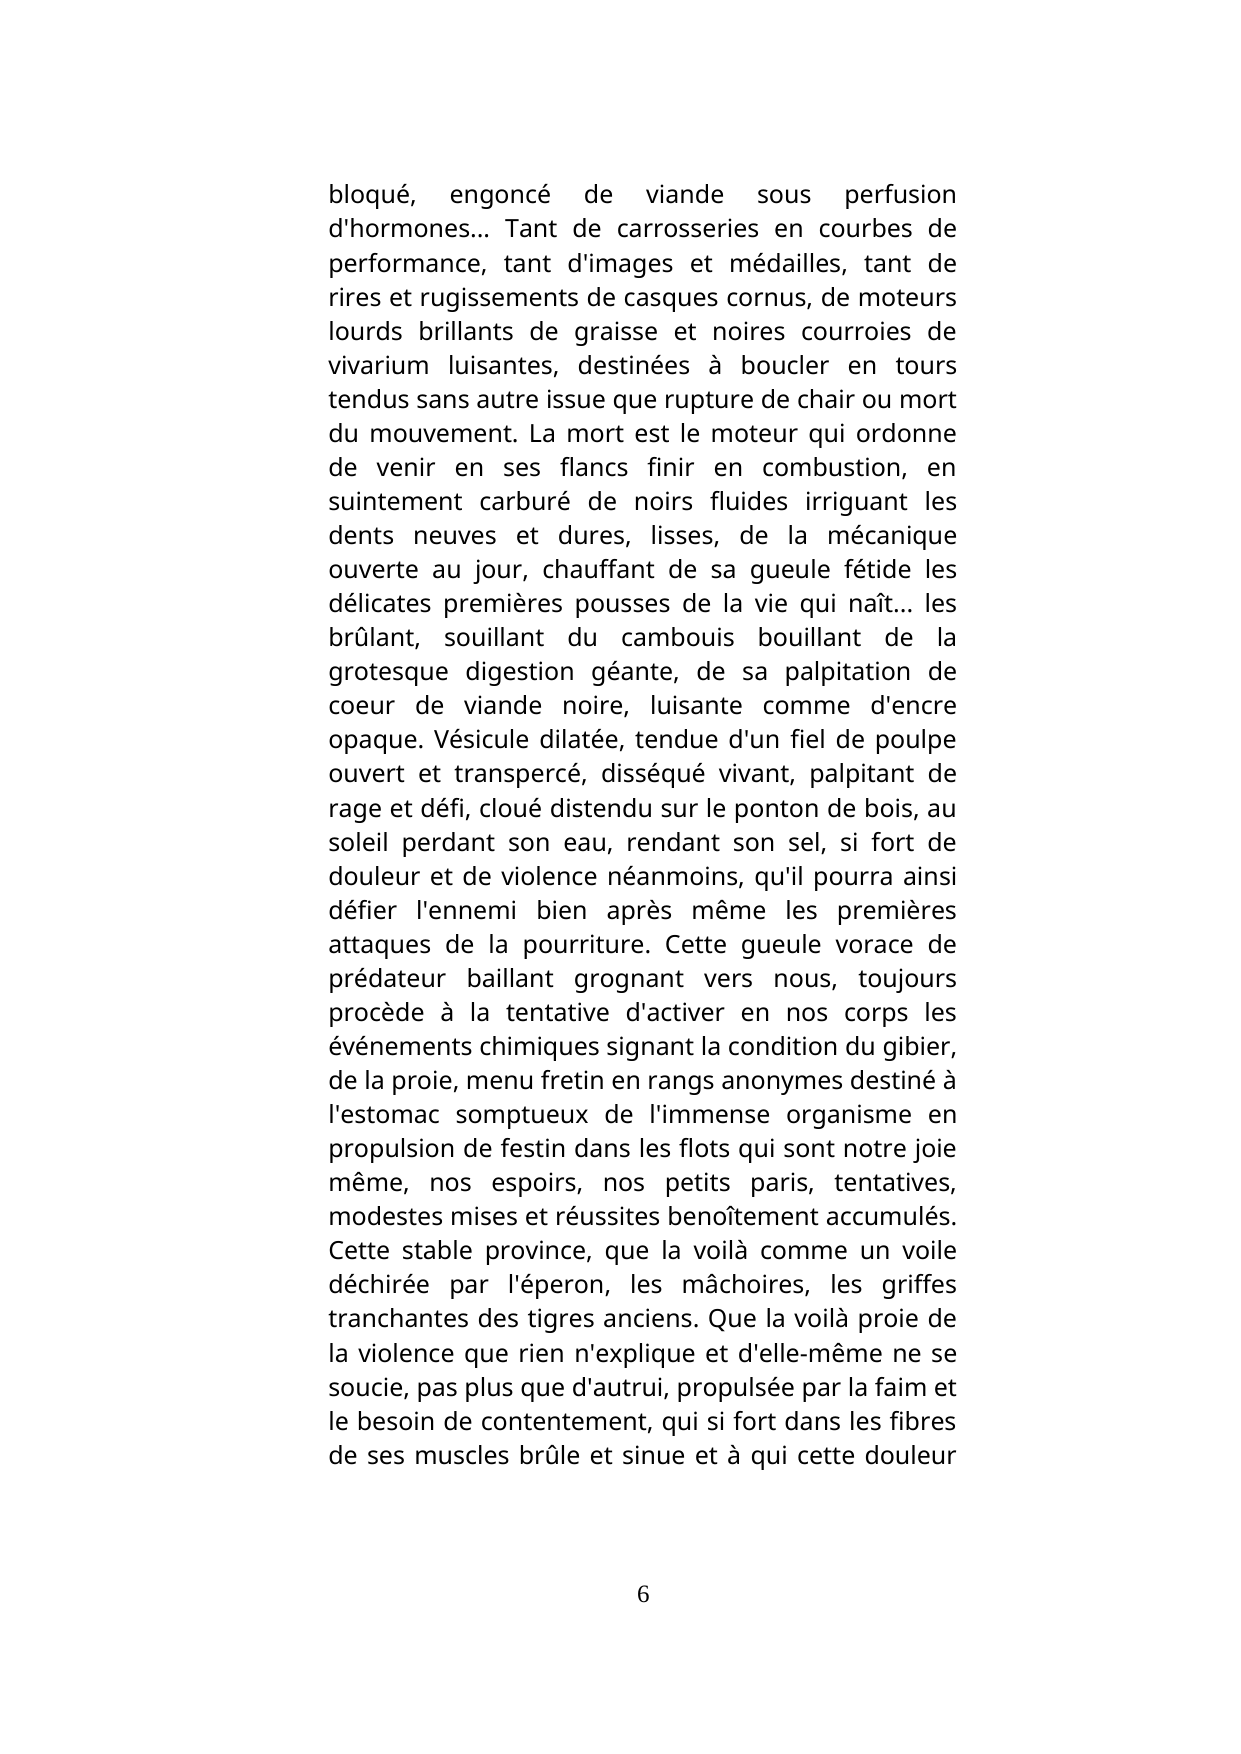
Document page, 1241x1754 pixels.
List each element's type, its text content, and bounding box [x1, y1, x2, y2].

text bloqué, engoncé de viande sous perfusion d'hormones... Tant de carrosseries en courbes de performance, tant d'images et médailles, tant de rires et rugissements de casques cornus, de moteurs lourds brillants de graisse et noires courroies de vivarium luisantes, destinées à boucler en tours tendus sans autre issue que rupture de chair ou mort du mouvement. La mort est le moteur qui ordonne de venir en ses flancs finir en combustion, en suintement carburé de noirs fluides irriguant les dents neuves et dures, lisses, de la mécanique ouverte au jour, chauffant de sa gueule fétide les délicates premières pousses de la vie qui naît... les brûlant, souillant du cambouis bouillant de la grotesque digestion géante, de sa palpitation de coeur de viande noire, luisante comme d'encre opaque. Vésicule dilatée, tendue d'un fiel de poulpe ouvert et transpercé, disséqué vivant, palpitant de rage et défi, cloué distendu sur le ponton de bois, au soleil perdant son eau, rendant son sel, si fort de douleur et de violence néanmoins, qu'il pourra ainsi défier l'ennemi bien après même les premières attaques de la pourriture. Cette gueule vorace de prédateur baillant grognant vers nous, toujours procède à la tentative d'activer en nos corps les événements chimiques signant la condition du gibier, de la proie, menu fretin en rangs anonymes destiné à l'estomac somptueux de l'immense organisme en propulsion de festin dans les flots qui sont notre joie même, nos espoirs, nos petits paris, tentatives, modestes mises et réussites benoîtement accumulés. Cette stable province, que la voilà comme un voile déchirée par l'éperon, les mâchoires, les griffes tranchantes des tigres anciens. Que la voilà proie de la violence que rien n'explique et d'elle-même ne se soucie, pas plus que d'autrui, propulsée par la faim et le besoin de contentement, qui si fort dans les fibres de ses muscles brûle et sinue et à qui cette douleur [328, 177, 958, 1471]
